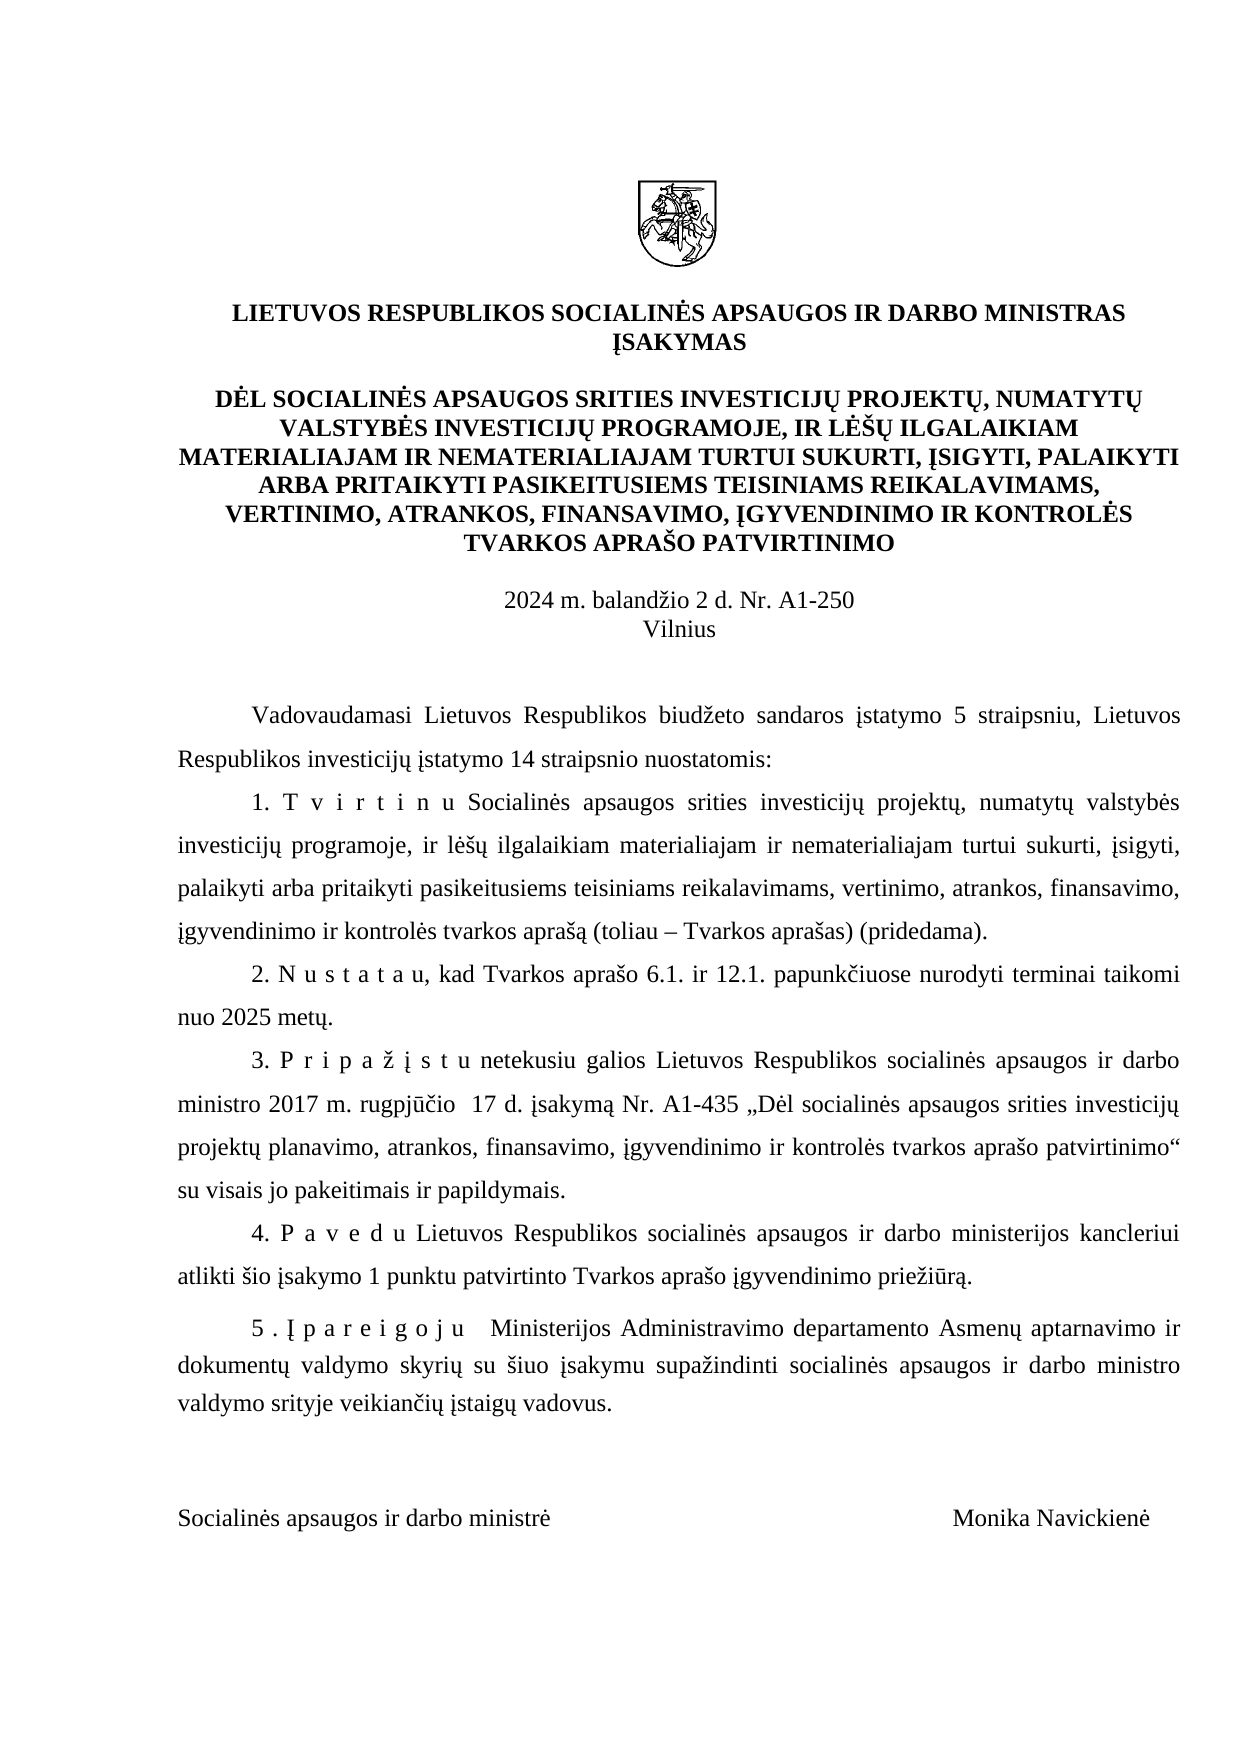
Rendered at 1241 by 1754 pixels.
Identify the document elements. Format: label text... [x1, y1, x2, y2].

text 3. P r i p a ž į s t u netekusiu galios Lietuvos Respublikos socialinės apsaugos ir darbo ministro 2017 m. rugpjūčio 17 d. įsakymą Nr. A1-435 „Dėl socialinės apsaugos srities investicijų projektų planavimo, atrankos, finansavimo, įgyvendinimo ir kontrolės tvarkos aprašo patvirtinimo“ su visais jo pakeitimais ir papildymais. [177, 1046, 1181, 1204]
text Dėl SOCIALINĖS APSAUGOS SRITIES INVESTICIJŲ PROJEKTŲ, NUMATYTŲ VALSTYBĖS INVESTICIJŲ PROGRAMOJE, IR LĖŠŲ ILGALAIKIAM MATERIALIAJAM IR NEMATERIALIAJAM TURTUI SUKURTI, ĮSIGYTI, PALAIKYTI ARBA PRITAIKYTI PASIKEITUSIEMS TEISINIAMS REIKALAVIMAMS, VERTINIMO, ATRANKOS, FINANSAVIMO, ĮGYVENDINIMO IR KONTROLĖS TVARKOS APRAŠO PATVIRTINIMO [177, 384, 1181, 557]
text 5.Įpareigoju Ministerijos Administravimo departamento Asmenų aptarnavimo ir dokumentų valdymo skyrių su šiuo įsakymu supažindinti socialinės apsaugos ir darbo ministro valdymo srityje veikiančių įstaigų vadovus. [177, 1304, 1181, 1417]
text LIETUVOS RESPUBLIKOS SOCIALINĖS APSAUGOS IR DARBO MINISTRAS [177, 298, 1181, 327]
text 2024 m. balandžio 2 d. Nr. A1-250 [177, 586, 1181, 614]
text 1. T v i r t i n u Socialinės apsaugos srities investicijų projektų, numatytų valstybės investicijų programoje, ir lėšų ilgalaikiam materialiajam ir nematerialiajam turtui sukurti, įsigyti, palaikyti arba pritaikyti pasikeitusiems teisiniams reikalavimams, vertinimo, atrankos, finansavimo, įgyvendinimo ir kontrolės tvarkos aprašą (toliau – Tvarkos aprašas) (pridedama). [177, 787, 1181, 945]
text ĮSAKYMAS [177, 327, 1181, 356]
text Vilnius [177, 614, 1181, 643]
text 2. N u s t a t a u, kad Tvarkos aprašo 6.1. ir 12.1. papunkčiuose nurodyti terminai taikomi nuo 2025 metų. [177, 959, 1181, 1031]
text 4. P a v e d u Lietuvos Respublikos socialinės apsaugos ir darbo ministerijos kancleriui atlikti šio įsakymo 1 punktu patvirtinto Tvarkos aprašo įgyvendinimo priežiūrą. [177, 1218, 1181, 1290]
text Socialinės apsaugos ir darbo ministrė Monika Navickienė [177, 1503, 1181, 1532]
text Vadovaudamasi Lietuvos Respublikos biudžeto sandaros įstatymo 5 straipsniu, Lietuvos Respublikos investicijų įstatymo 14 straipsnio nuostatomis: [177, 701, 1181, 772]
